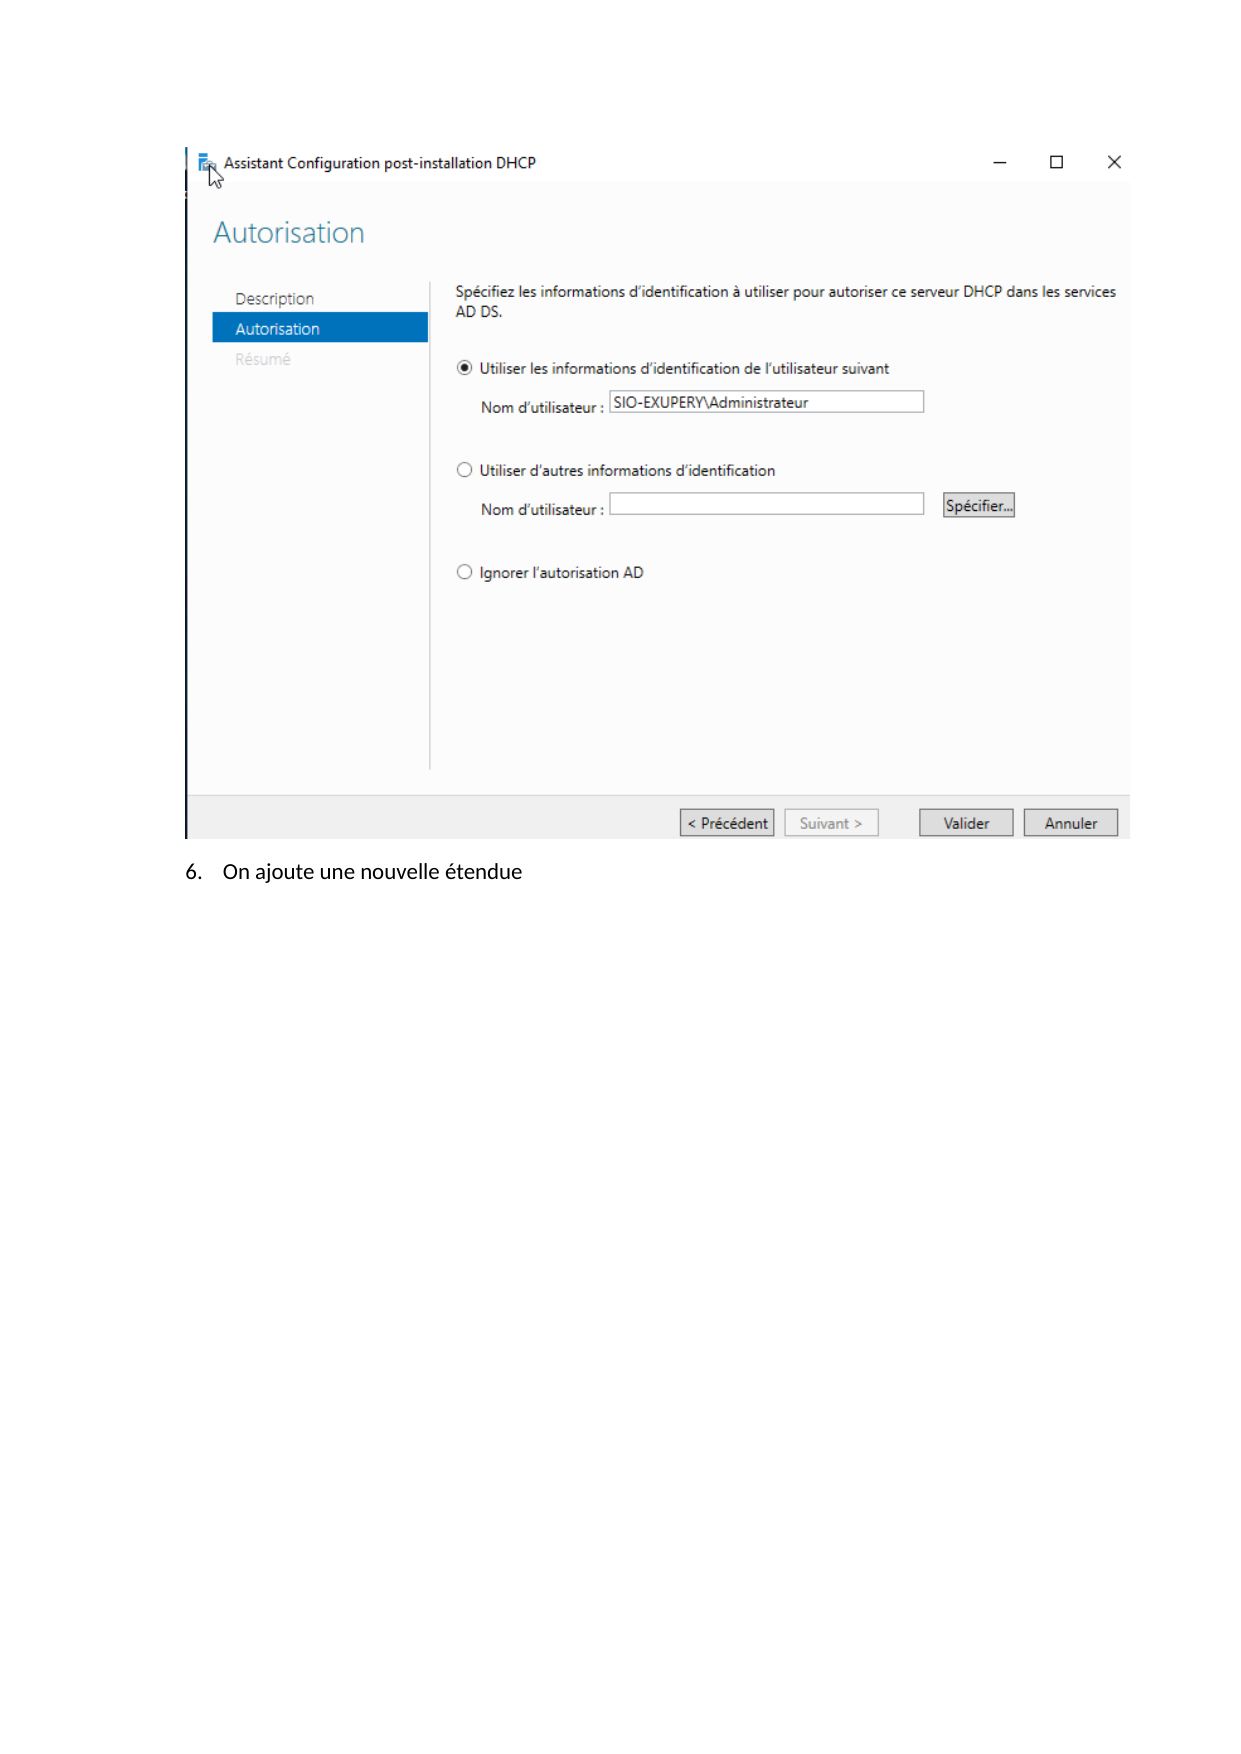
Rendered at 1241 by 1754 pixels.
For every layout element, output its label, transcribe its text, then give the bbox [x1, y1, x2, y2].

list On ajoute une nouvelle étendue [185, 857, 1093, 885]
